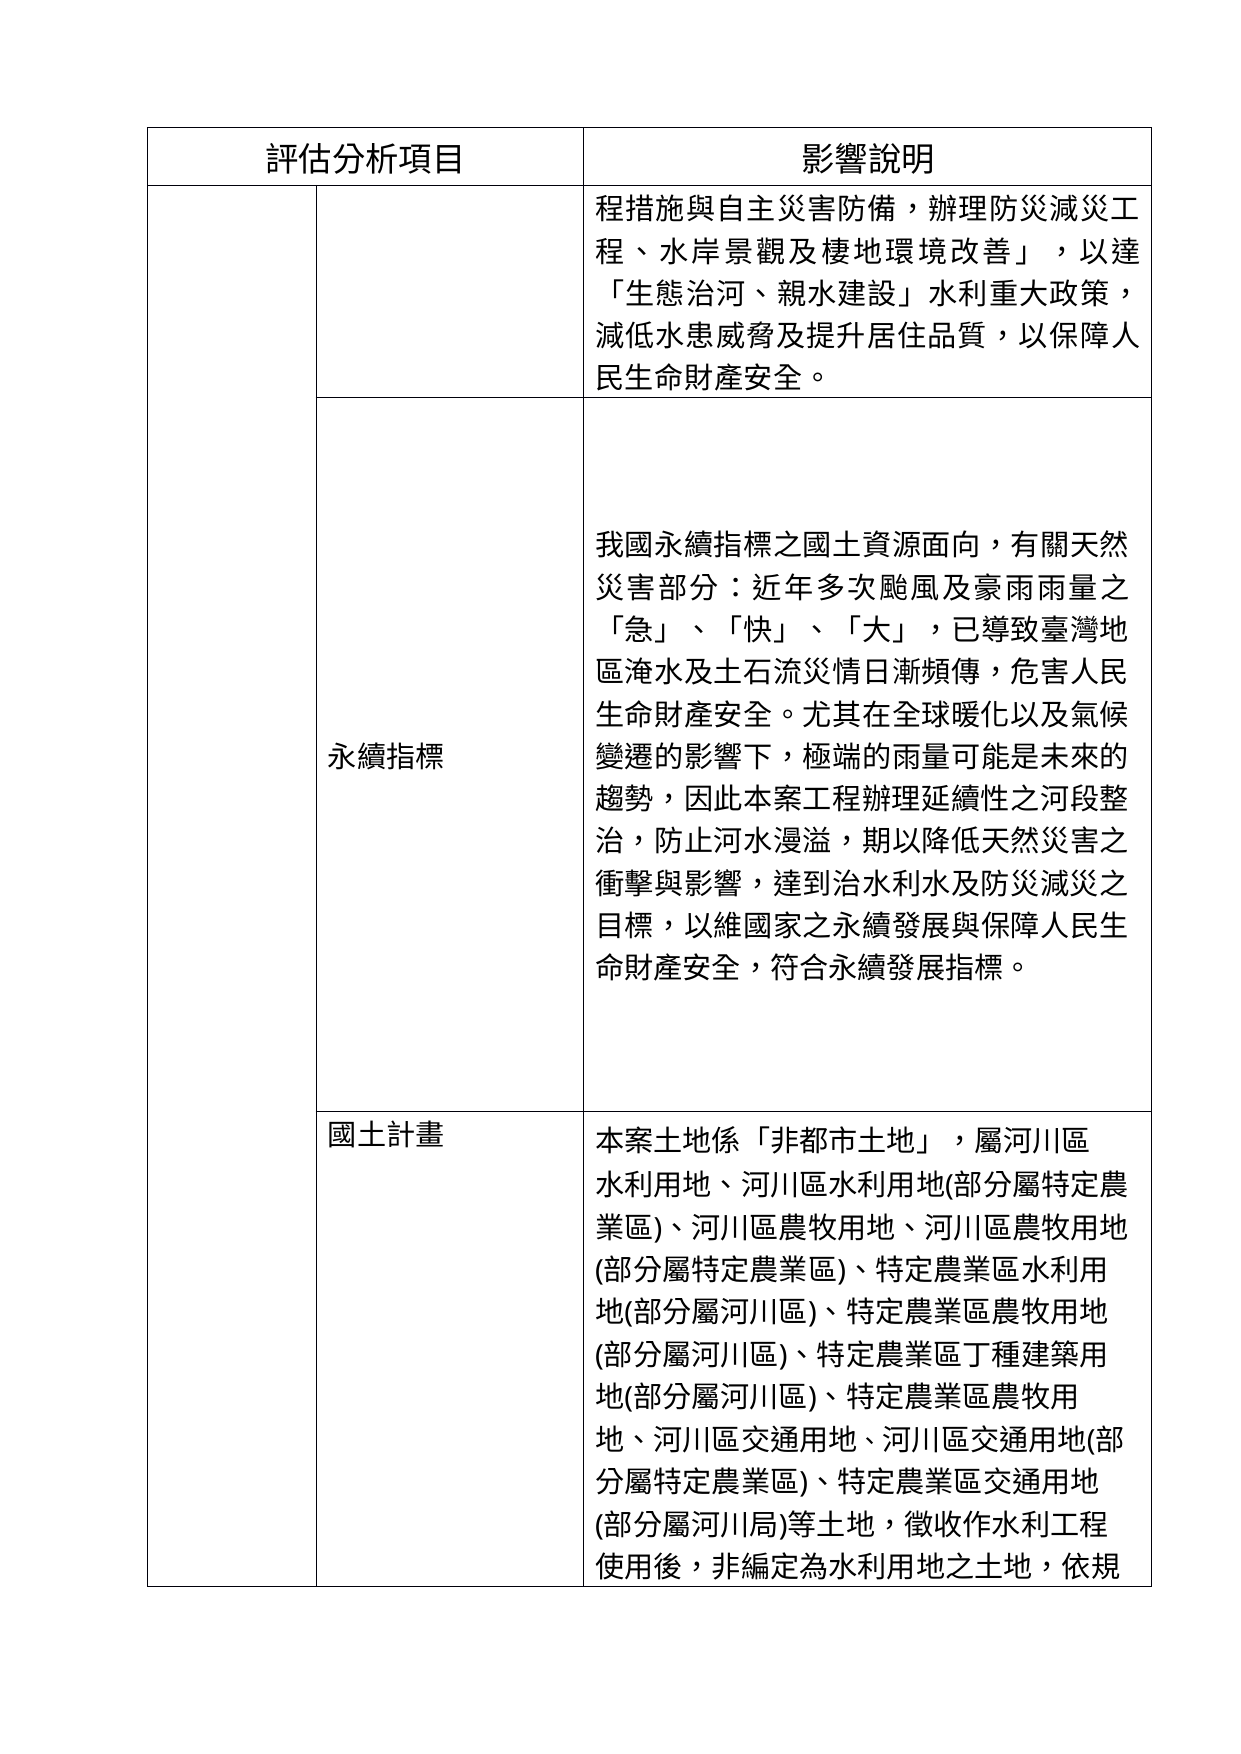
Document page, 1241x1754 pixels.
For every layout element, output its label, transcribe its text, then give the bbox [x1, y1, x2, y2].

table_cell 本案土地係「非都市土地」，屬河川區 水利用地、河川區水利用地(部分屬特定農業區)、河川區農牧用地、河川區農牧用地(部分屬特定農業區)、特定農業區水利用地(部分屬河川區)、特定農業區農牧用地(部分屬河川區)、特定農業區丁種建築用地(部分屬河川區)、特定農業區農牧用地、河川區交通用地、河川區交通用地(部分屬特定農業區)、特定農業區交通用地(部分屬河川局)等土地，徵收作水利工程使用後，非編定為水利用地之土地，依規 [584, 1112, 1151, 1586]
table_header 評估分析項目 [148, 128, 583, 185]
table_cell 國土計畫 [317, 1112, 583, 1586]
table_cell 程措施與自主災害防備，辦理防災減災工程、水岸景觀及棲地環境改善」，以達「生態治河、親水建設」水利重大政策，減低水患威脅及提升居住品質，以保障人民生命財產安全。 [584, 186, 1151, 397]
table_header 影響說明 [584, 128, 1151, 185]
table_cell [148, 186, 316, 1586]
table_cell 永續指標 [317, 398, 583, 1111]
table_cell 我國永續指標之國土資源面向，有關天然災害部分：近年多次颱風及豪雨雨量之「急」、「快」、「大」，已導致臺灣地區淹水及土石流災情日漸頻傳，危害人民生命財產安全。尤其在全球暖化以及氣候變遷的影響下，極端的雨量可能是未來的趨勢，因此本案工程辦理延續性之河段整治，防止河水漫溢，期以降低天然災害之衝擊與影響，達到治水利水及防災減災之目標，以維國家之永續發展與保障人民生命財產安全，符合永續發展指標。 [584, 398, 1151, 1111]
table_cell [317, 186, 583, 397]
